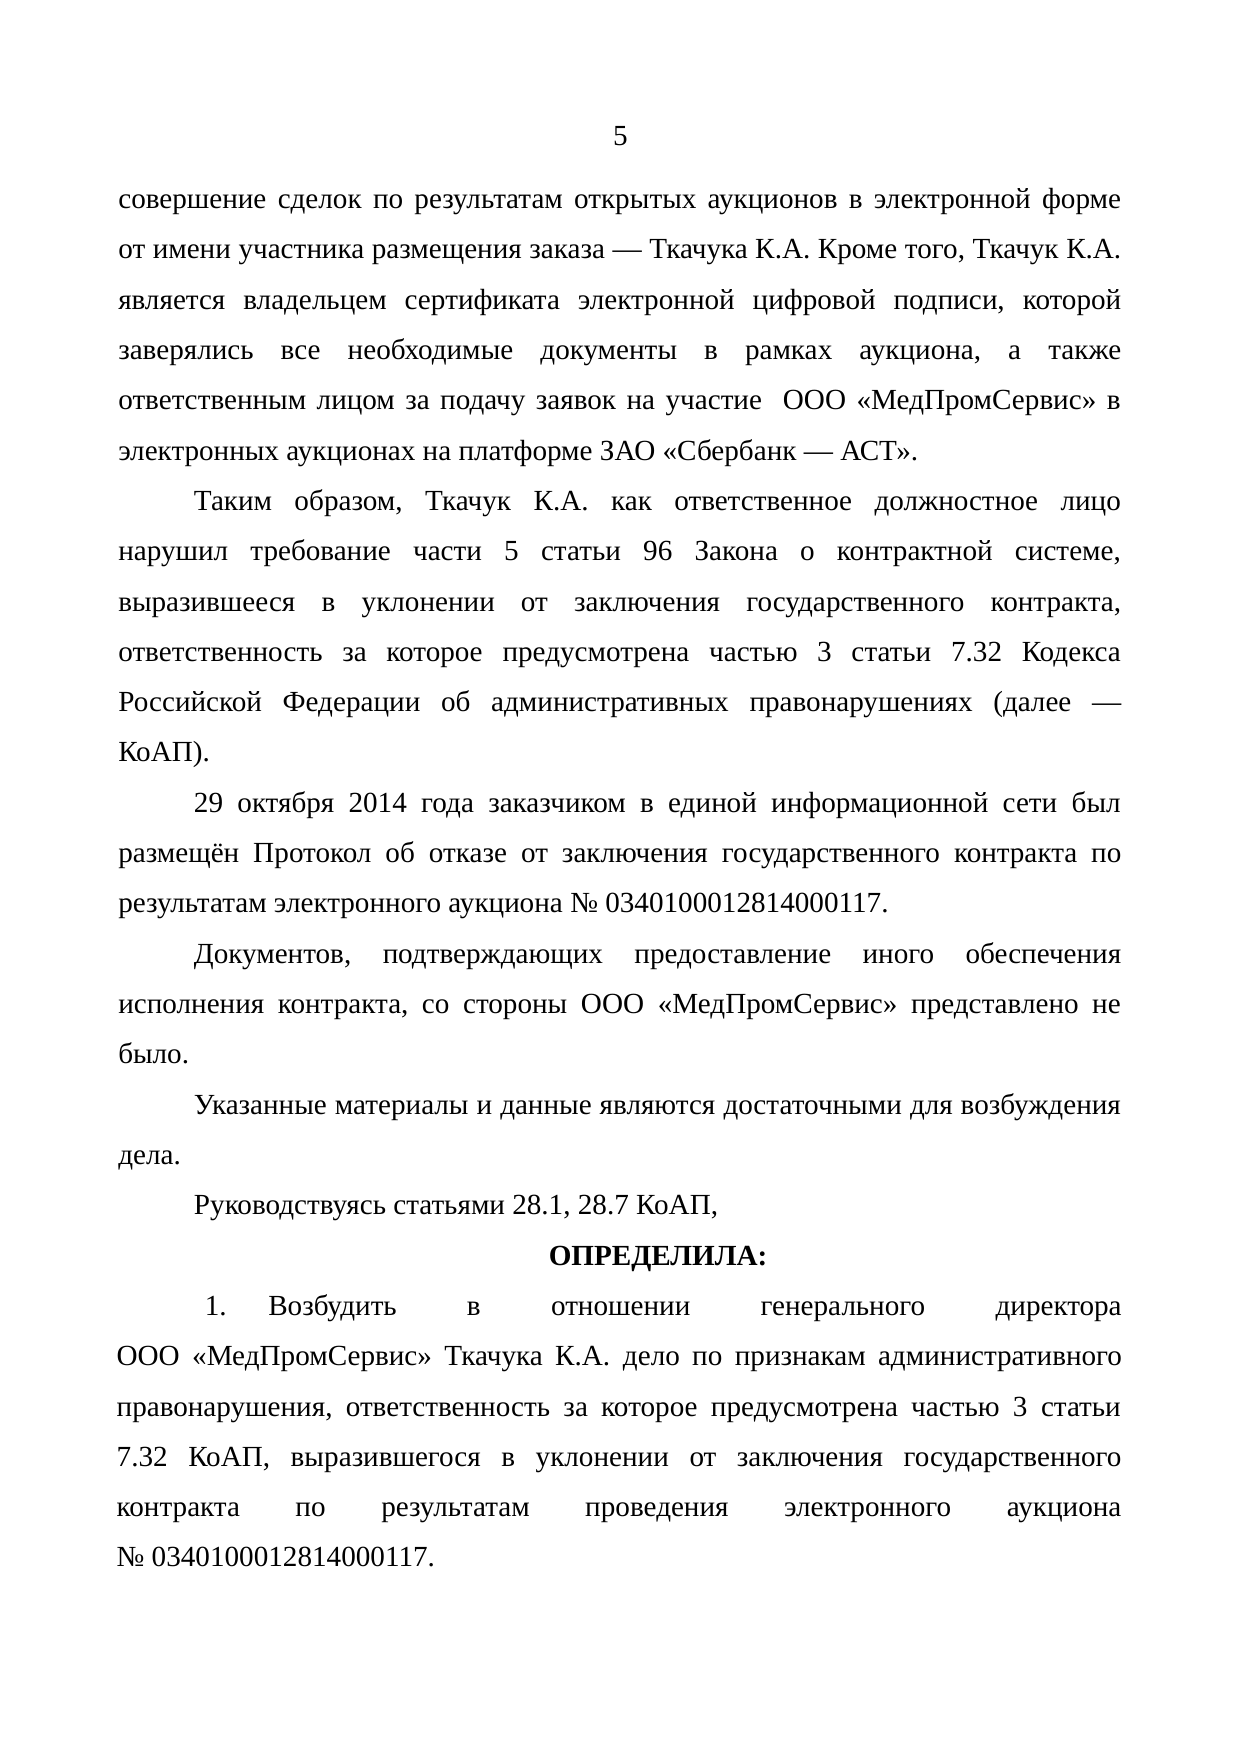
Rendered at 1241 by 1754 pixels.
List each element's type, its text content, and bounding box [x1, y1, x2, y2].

text Руководствуясь статьями 28.1, 28.7 КоАП, [118, 1187, 1122, 1221]
text 29 октября 2014 года заказчиком в единой информационной сети был размещён Протокол об отказе от заключения государственного контракта по результатам электронного аукциона № 0340100012814000117. [118, 785, 1122, 919]
text Документов, подтверждающих предоставление иного обеспечения исполнения контракта, со стороны ООО «МедПромСервис» представлено не было. [118, 936, 1122, 1070]
text совершение сделок по результатам открытых аукционов в электронной форме от имени участника размещения заказа — Ткачука К.А. Кроме того, Ткачук К.А. является владельцем сертификата электронной цифровой подписи, которой заверялись все необходимые документы в рамках аукциона, а также ответственным лицом за подачу заявок на участие ООО «МедПромСервис» в электронных аукционах на платформе ЗАО «Сбербанк — АСТ». [118, 181, 1122, 466]
text ОПРЕДЕЛИЛА: [118, 1238, 1122, 1271]
text Указанные материалы и данные являются достаточными для возбуждения дела. [118, 1087, 1122, 1171]
list Возбудить в отношении генерального директора ООО «МедПромСервис» Ткачука К.А. дело по признакам административного правонарушения, ответственность за которое предусмотрена частью 3 статьи 7.32 КоАП, выразившегося в уклонении от заключения государственного контракта по результатам проведения электронного аукциона № 0340100012814000117. [116, 1288, 1122, 1573]
text Таким образом, Ткачук К.А. как ответственное должностное лицо нарушил требование части 5 статьи 96 Закона о контрактной системе, выразившееся в уклонении от заключения государственного контракта, ответственность за которое предусмотрена частью 3 статьи 7.32 Кодекса Российской Федерации об административных правонарушениях (далее — КоАП). [118, 483, 1122, 768]
